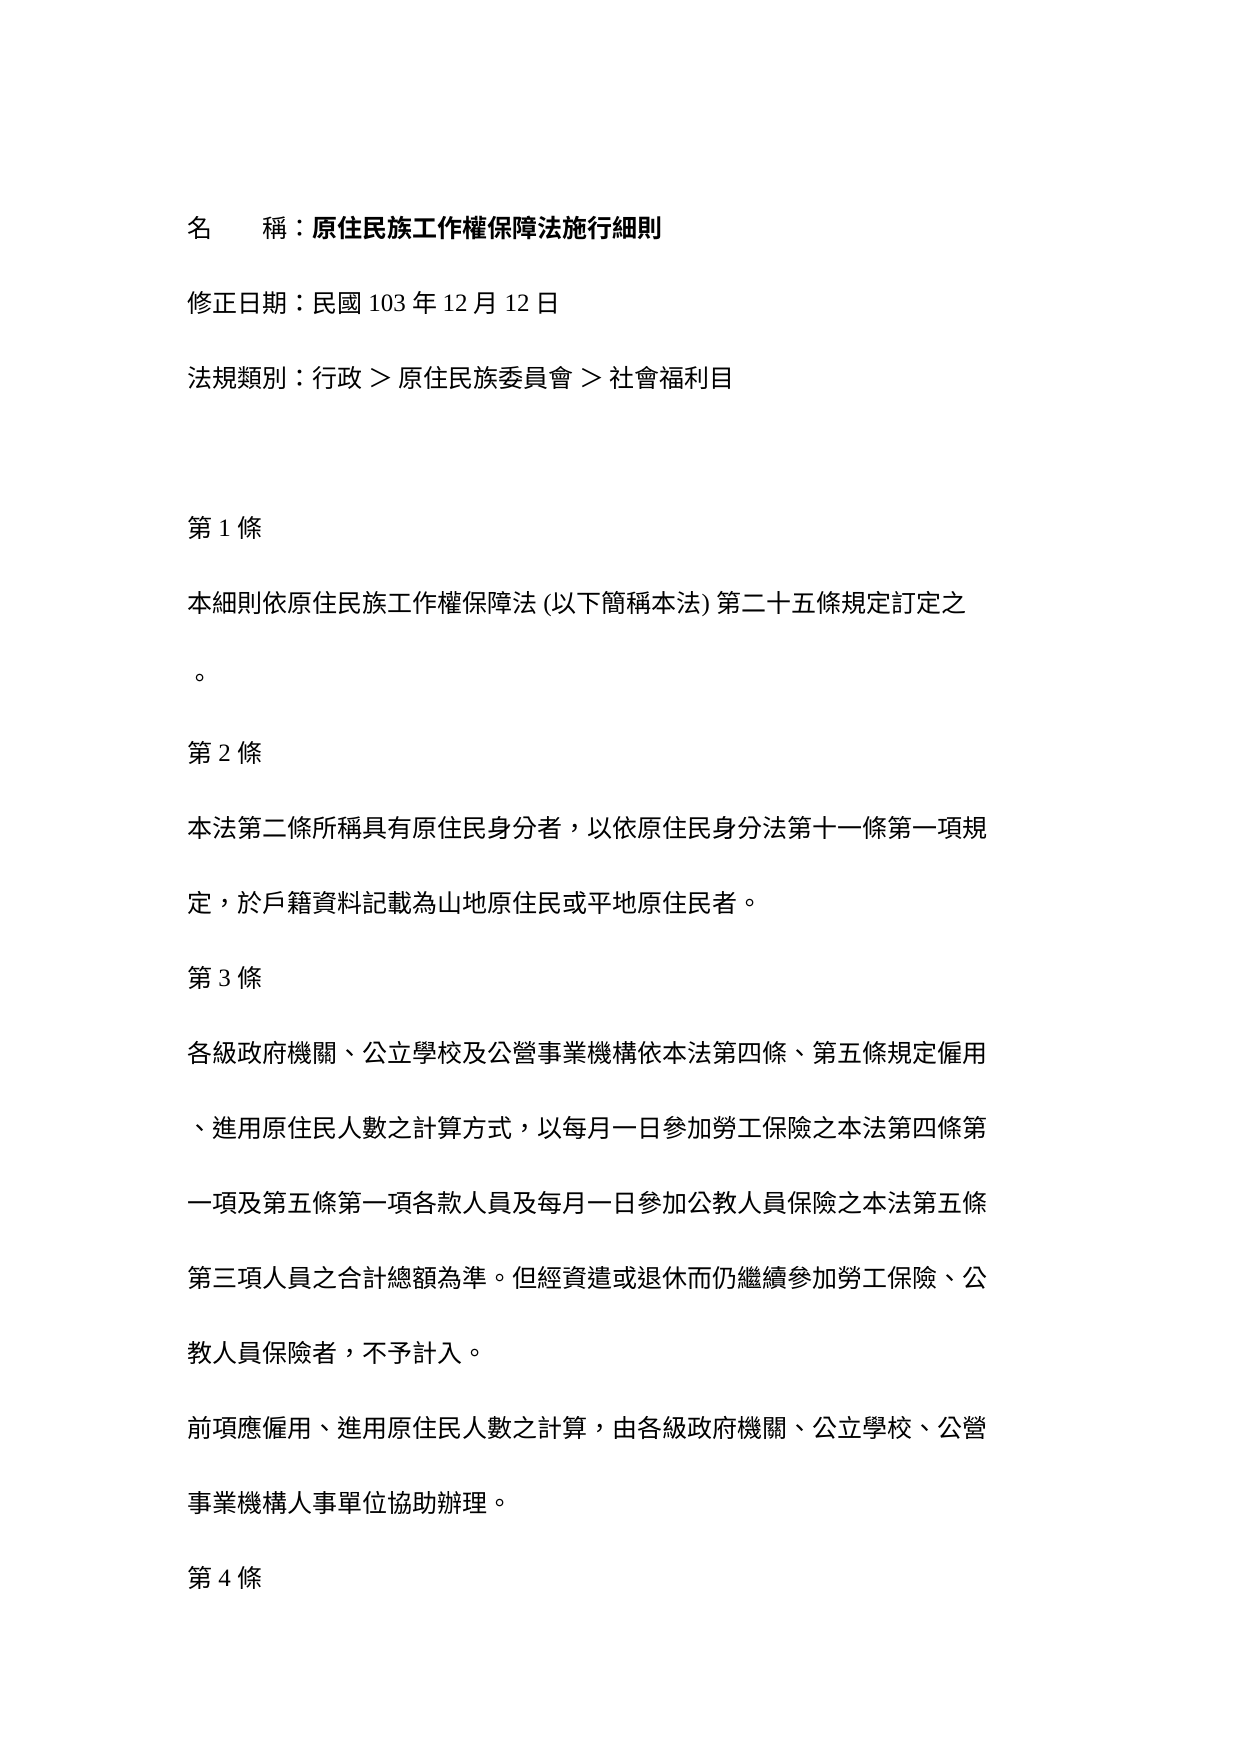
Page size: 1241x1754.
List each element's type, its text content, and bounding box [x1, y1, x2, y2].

text 事業機構人事單位協助辦理。 [187, 1477, 1053, 1514]
text 、進用原住民人數之計算方式，以每月一日參加勞工保險之本法第四條第 [187, 1102, 1053, 1139]
text 修正日期：民國 103 年 12 月 12 日 [187, 277, 1053, 314]
text 第 3 條 [187, 952, 1053, 989]
text 第 1 條 [187, 502, 1053, 539]
text 本法第二條所稱具有原住民身分者，以依原住民身分法第十一條第一項規 [187, 802, 1053, 839]
text 第三項人員之合計總額為準。但經資遣或退休而仍繼續參加勞工保險、公 [187, 1252, 1053, 1289]
text 。 [187, 652, 1053, 689]
text 本細則依原住民族工作權保障法 (以下簡稱本法) 第二十五條規定訂定之 [187, 577, 1053, 614]
text 教人員保險者，不予計入。 [187, 1327, 1053, 1364]
text 定，於戶籍資料記載為山地原住民或平地原住民者。 [187, 877, 1053, 914]
text 法規類別：行政 ＞ 原住民族委員會 ＞ 社會福利目 [187, 352, 1053, 389]
text 各級政府機關、公立學校及公營事業機構依本法第四條、第五條規定僱用 [187, 1027, 1053, 1064]
text 第 4 條 [187, 1552, 1053, 1589]
text 前項應僱用、進用原住民人數之計算，由各級政府機關、公立學校、公營 [187, 1402, 1053, 1439]
text 一項及第五條第一項各款人員及每月一日參加公教人員保險之本法第五條 [187, 1177, 1053, 1214]
text 名 稱：原住民族工作權保障法施行細則 [187, 202, 1053, 239]
text 第 2 條 [187, 727, 1053, 764]
